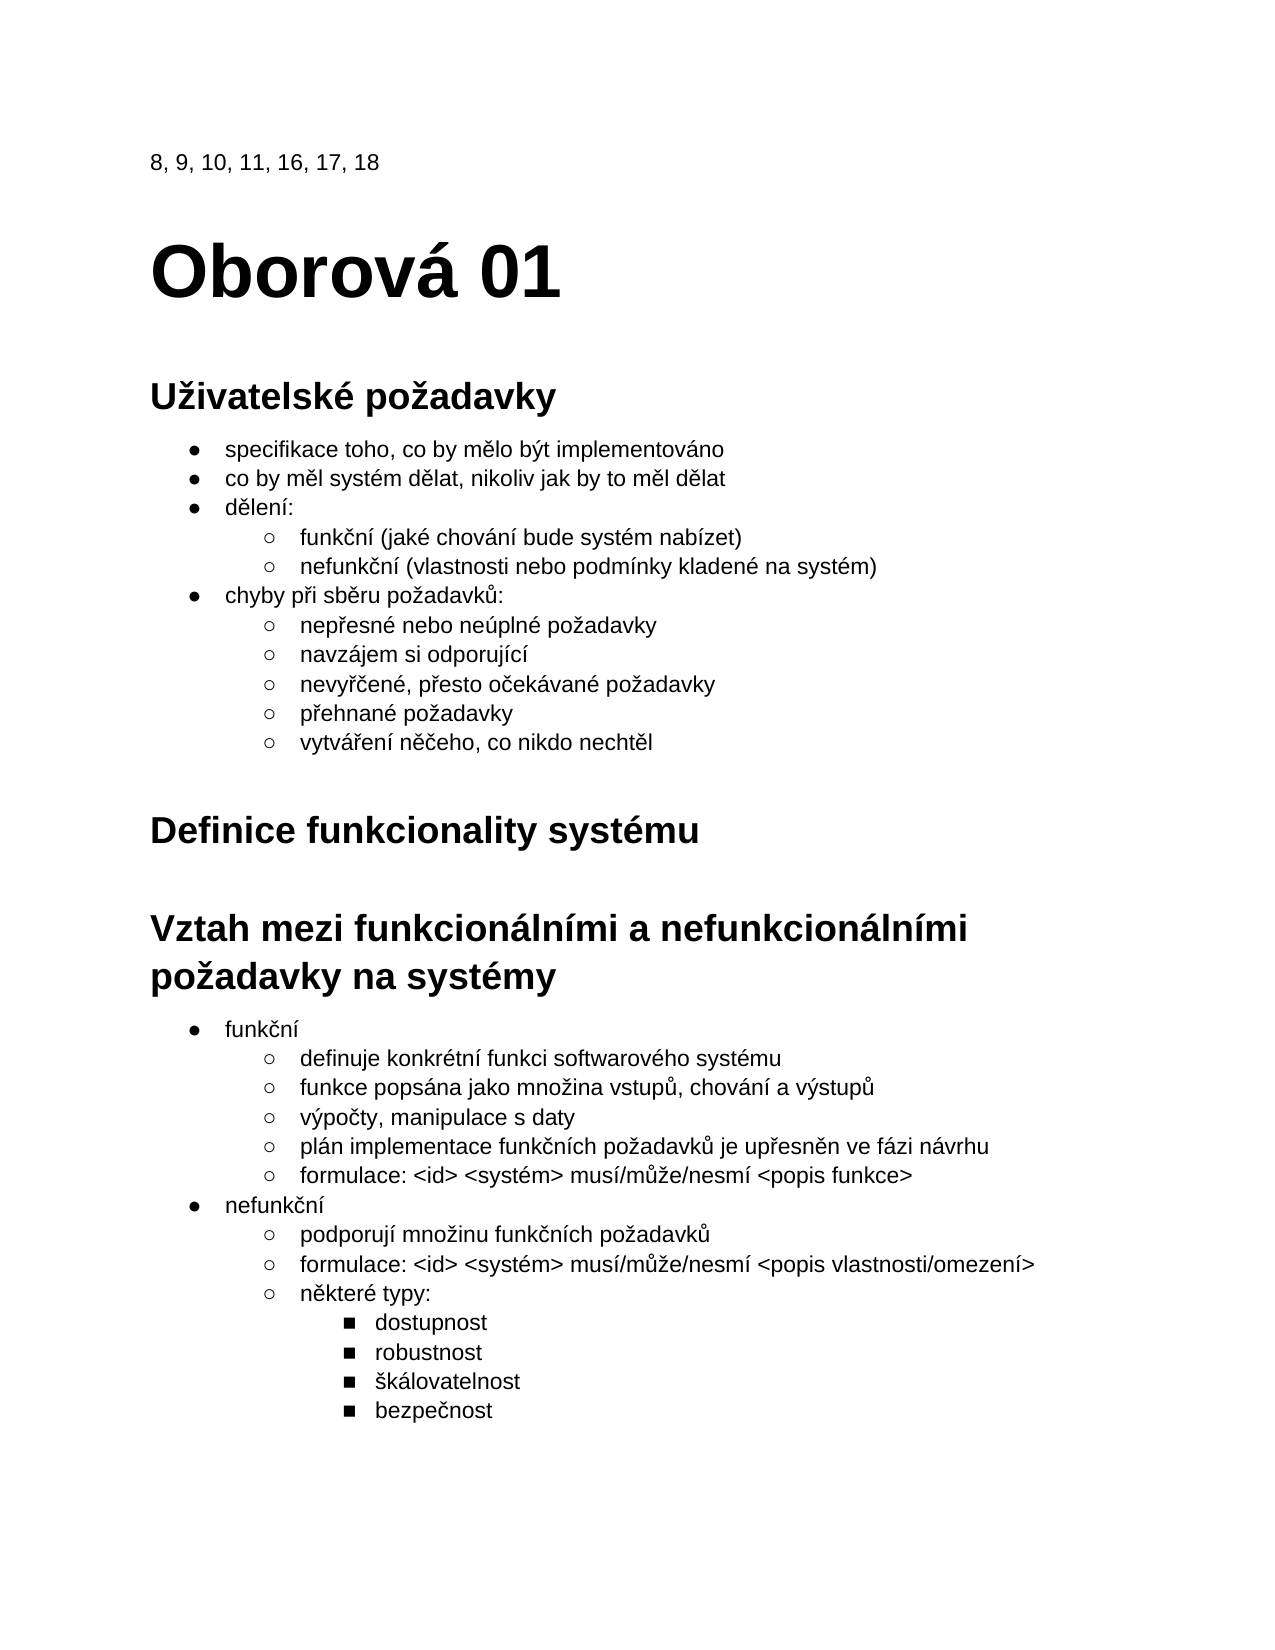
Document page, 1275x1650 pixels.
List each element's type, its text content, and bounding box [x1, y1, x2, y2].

list definuje konkrétní funkci softwarového systému [262, 1046, 1125, 1071]
list chyby při sběru požadavků: [187, 583, 1125, 609]
list specifikace toho, co by mělo být implementováno [187, 436, 1125, 462]
list nefunkční (vlastnosti nebo podmínky kladené na systém) [262, 554, 1125, 579]
list funkční (jaké chování bude systém nabízet) [262, 524, 1125, 550]
text 8, 9, 10, 11, 16, 17, 18 [150, 150, 1125, 176]
list funkční [187, 1016, 1125, 1042]
list formulace: <id> <systém> musí/může/nesmí <popis funkce> [262, 1163, 1125, 1189]
list nepřesné nebo neúplné požadavky [262, 612, 1125, 638]
list dostupnost [150, 1310, 1125, 1336]
list nevyřčené, přesto očekávané požadavky [262, 671, 1125, 697]
list dělení: [187, 495, 1125, 521]
list bezpečnost [150, 1398, 1125, 1424]
list co by měl systém dělat, nikoliv jak by to měl dělat [187, 466, 1125, 491]
list funkce popsána jako množina vstupů, chování a výstupů [262, 1075, 1125, 1101]
subtitle Uživatelské požadavky [150, 376, 1125, 417]
list některé typy: [262, 1281, 1125, 1306]
list vytváření něčeho, co nikdo nechtěl [262, 730, 1125, 756]
list podporují množinu funkčních požadavků [262, 1222, 1125, 1247]
list navzájem si odporující [262, 642, 1125, 667]
list výpočty, manipulace s daty [262, 1104, 1125, 1130]
subtitle Definice funkcionality systému [150, 809, 1125, 851]
list plán implementace funkčních požadavků je upřesněn ve fázi návrhu [262, 1134, 1125, 1159]
subtitle Vztah mezi funkcionálními a nefunkcionálními požadavky na systémy [150, 907, 1125, 997]
list škálovatelnost [150, 1369, 1125, 1394]
list robustnost [150, 1339, 1125, 1365]
list formulace: <id> <systém> musí/může/nesmí <popis vlastnosti/omezení> [262, 1251, 1125, 1277]
title Oborová 01 [150, 229, 1125, 313]
list přehnané požadavky [262, 701, 1125, 726]
list nefunkční [187, 1192, 1125, 1218]
